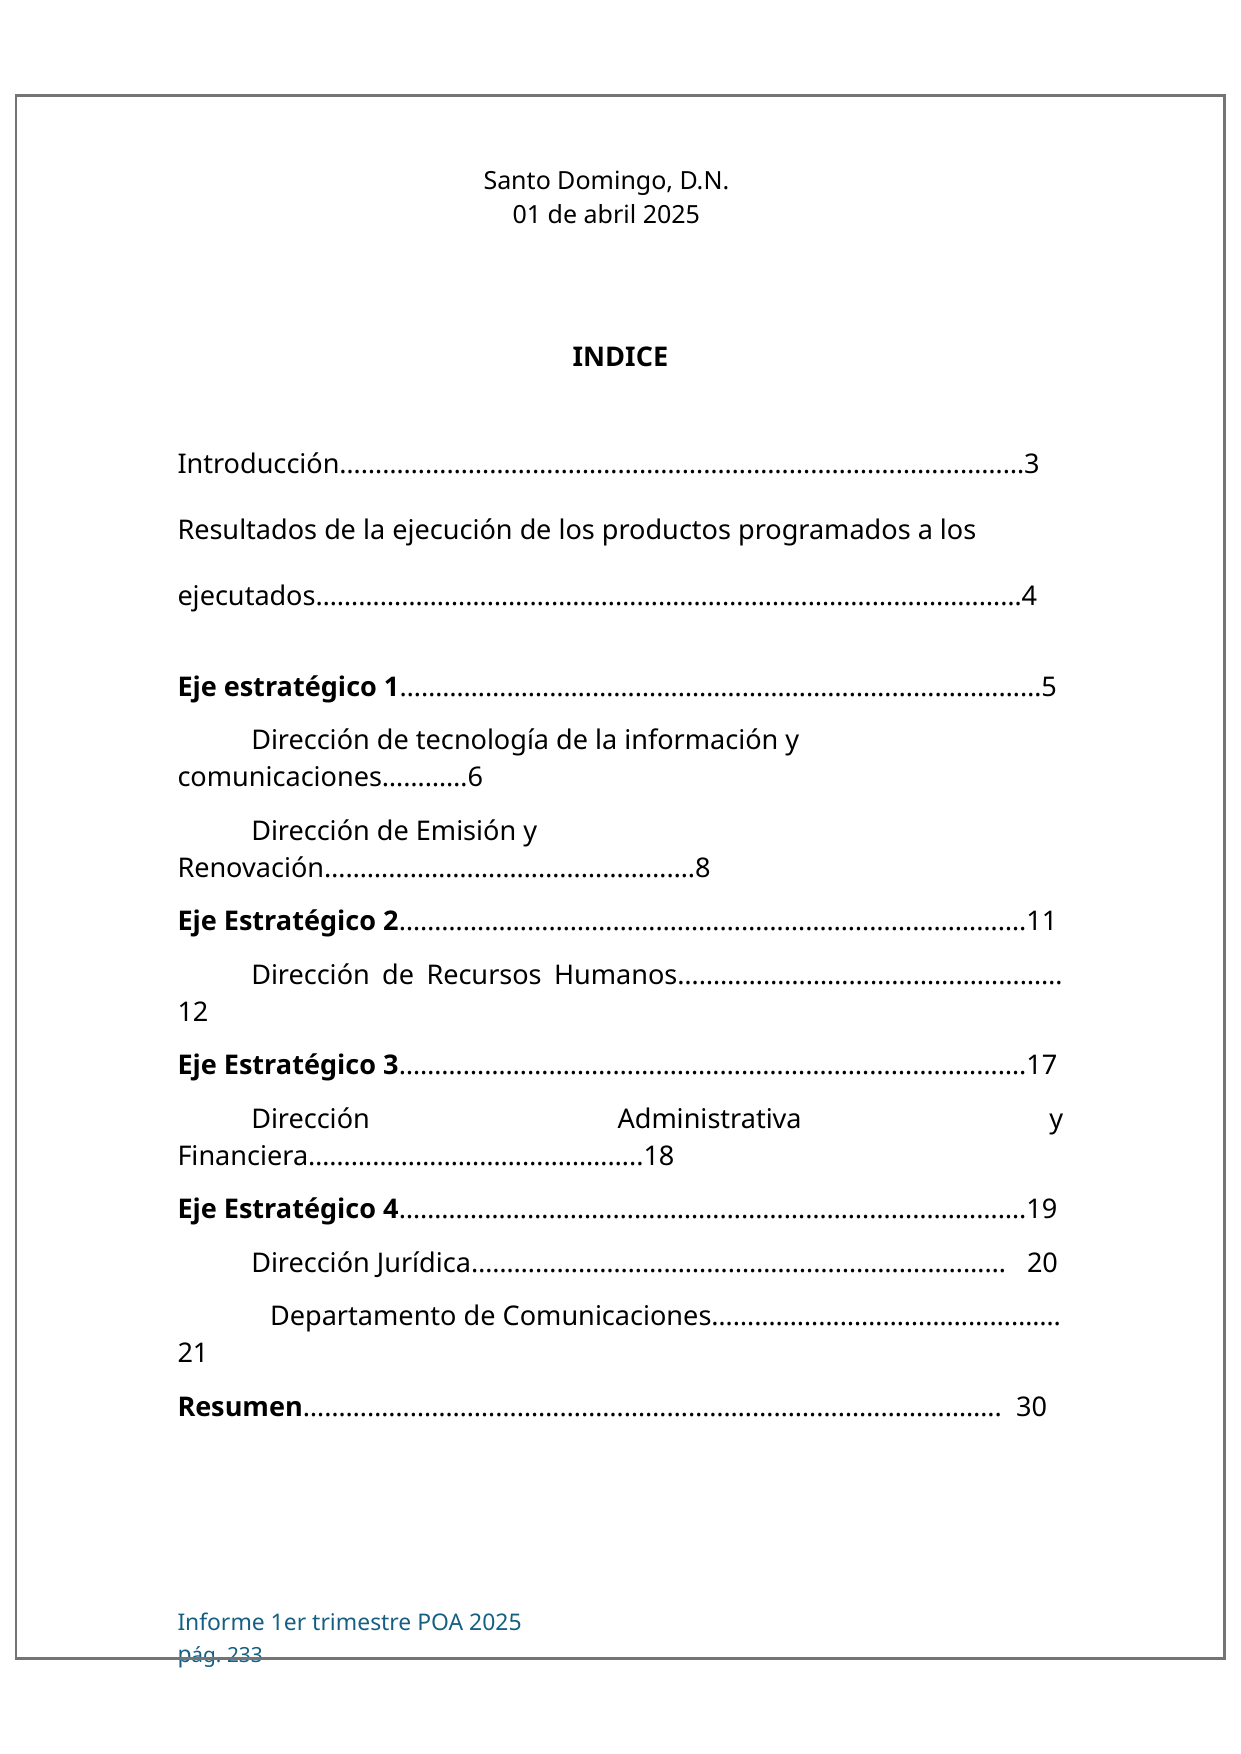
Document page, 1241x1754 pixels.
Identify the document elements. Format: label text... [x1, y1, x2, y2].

text Dirección de tecnología de la información y comunicaciones…………6 [177, 721, 1063, 794]
text Dirección Administrativa y Financiera………………………………………..18 [177, 1099, 1063, 1173]
subtitle Resultados de la ejecución de los productos programados a los [177, 511, 1063, 548]
subtitle ejecutados………………………………………………………………………………………4 [177, 577, 1063, 614]
text Departamento de Comunicaciones…………………………………………. 21 [177, 1297, 1063, 1370]
text Resumen…………………………………………………………………………………….. 30 [177, 1387, 1063, 1424]
text Santo Domingo, D.N. [295, 163, 917, 197]
text Eje Estratégico 2…………………………………………………………………………….11 [177, 902, 1063, 938]
text Dirección de Recursos Humanos………………………………………………12 [177, 955, 1063, 1029]
text Introducción……………………………………………………………………………………3 [177, 445, 1063, 482]
text 01 de abril 2025 [295, 197, 917, 231]
text INDICE [177, 338, 1063, 375]
text Dirección Jurídica………………………………………………………………… 20 [177, 1243, 1063, 1280]
text Eje Estratégico 4…………………………………………………………………………….19 [177, 1189, 1063, 1226]
text Eje estratégico 1………………………………………………………………………………5 [177, 667, 1063, 704]
text Dirección de Emisión y Renovación…………………………………………….8 [177, 811, 1063, 885]
text Eje Estratégico 3…………………………………………………………………………….17 [177, 1046, 1063, 1082]
